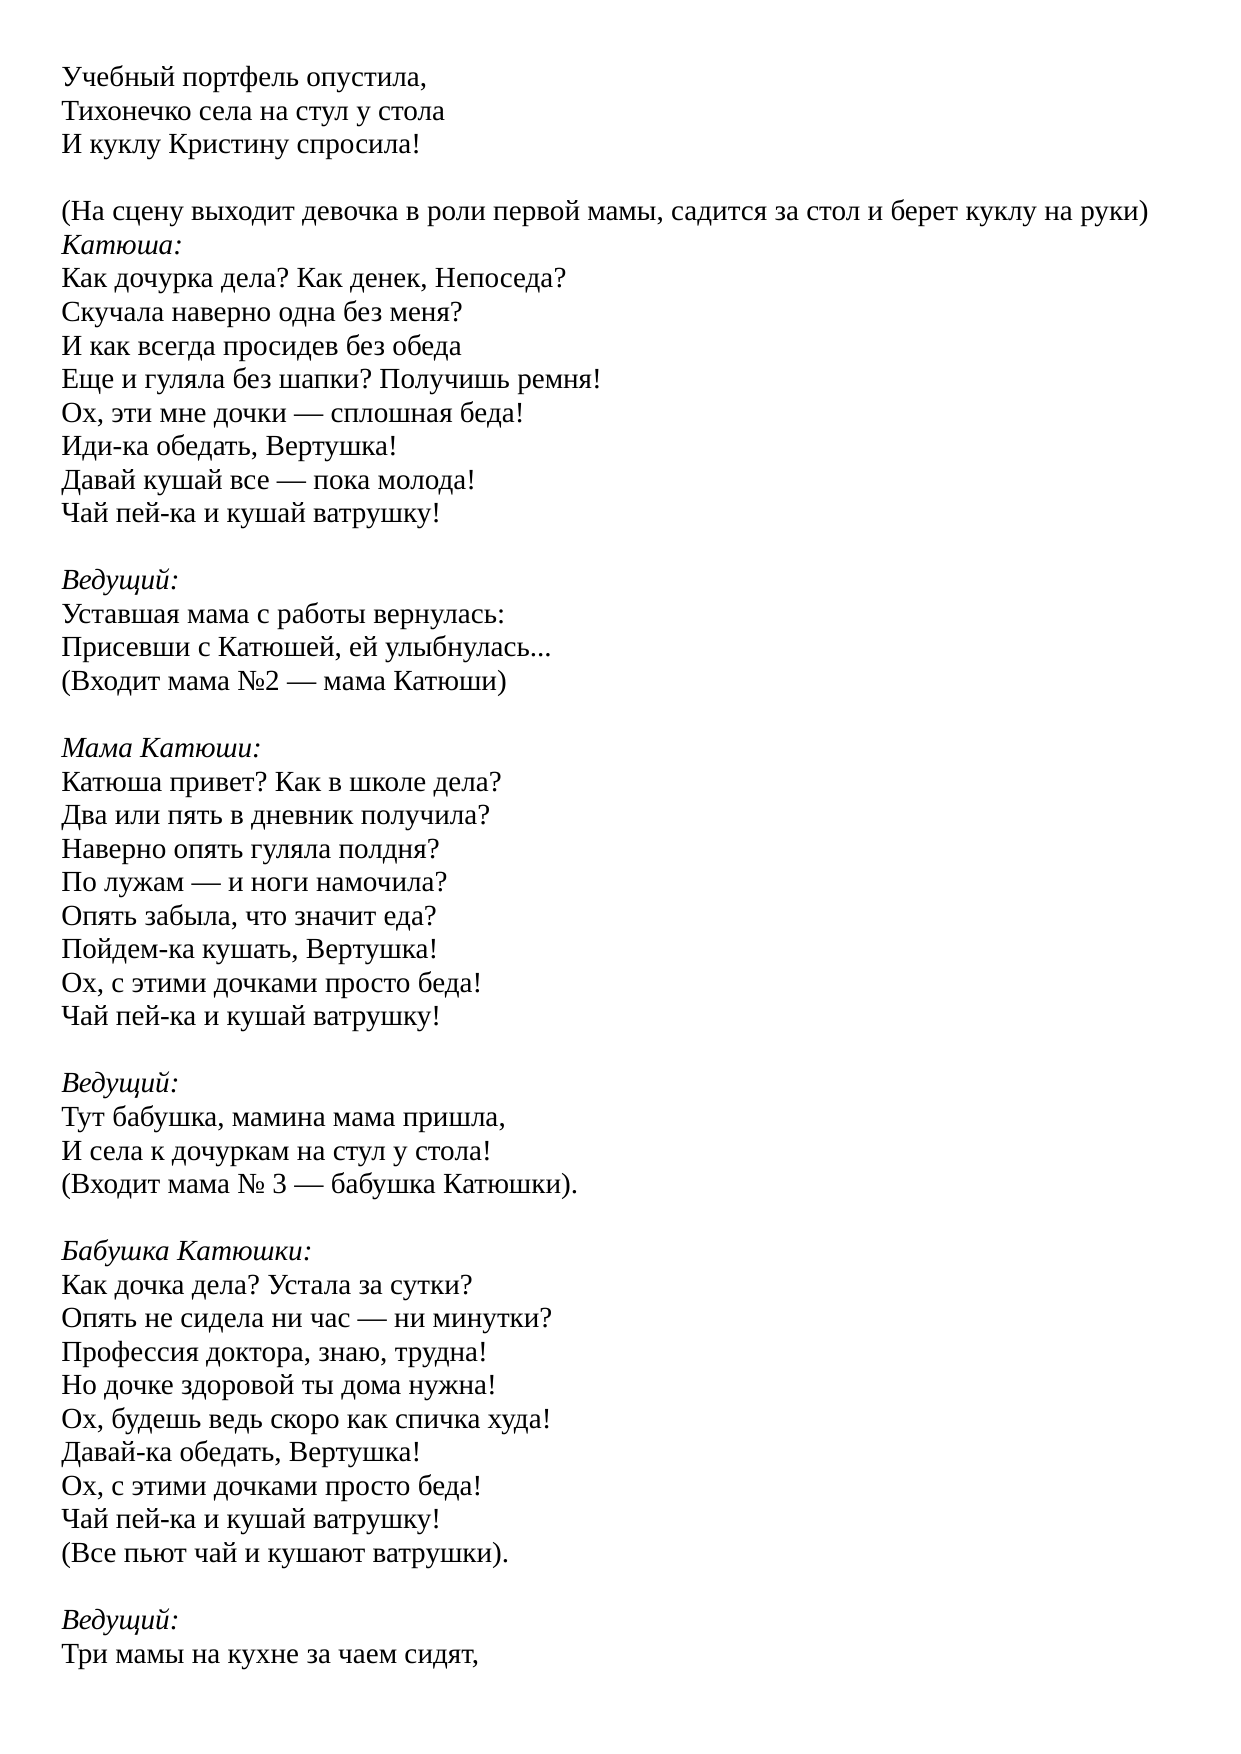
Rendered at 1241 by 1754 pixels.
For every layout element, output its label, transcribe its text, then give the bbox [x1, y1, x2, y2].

text Но дочке здоровой ты дома нужна! [61, 1367, 1181, 1401]
text Тут бабушка, мамина мама пришла, [61, 1099, 1181, 1133]
text Скучала наверно одна без меня? [61, 294, 1181, 328]
text Опять забыла, что значит еда? [61, 898, 1181, 931]
text (Все пьют чай и кушают ватрушки). [61, 1535, 1181, 1569]
text Ох, с этими дочками просто беда! [61, 1468, 1181, 1502]
text Тихонечко села на стул у стола [61, 93, 1181, 126]
text (На сцену выходит девочка в роли первой мамы, садится за стол и берет куклу на руки) [61, 193, 1181, 227]
text Давай-ка обедать, Вертушка! [61, 1434, 1181, 1468]
text Три мамы на кухне за чаем сидят, [61, 1636, 1181, 1669]
text Присевши с Катюшей, ей улыбнулась... [61, 629, 1181, 663]
text Как дочка дела? Устала за сутки? [61, 1267, 1181, 1300]
text И как всегда просидев без обеда [61, 328, 1181, 361]
text Наверно опять гуляла полдня? [61, 831, 1181, 864]
text Ведущий: [61, 562, 1181, 596]
text Чай пей-ка и кушай ватрушку! [61, 495, 1181, 529]
text Ведущий: [61, 1602, 1181, 1636]
text Мама Катюши: [61, 730, 1181, 764]
text Чай пей-ка и кушай ватрушку! [61, 1502, 1181, 1535]
text Ох, будешь ведь скоро как спичка худа! [61, 1401, 1181, 1434]
text Ох, с этими дочками просто беда! [61, 965, 1181, 998]
text Два или пять в дневник получила? [61, 797, 1181, 831]
text Бабушка Катюшки: [61, 1233, 1181, 1267]
text И куклу Кристину спросила! [61, 126, 1181, 160]
text Катюша привет? Как в школе дела? [61, 764, 1181, 797]
text Опять не сидела ни час — ни минутки? [61, 1300, 1181, 1334]
text Ведущий: [61, 1066, 1181, 1099]
text Учебный портфель опустила, [61, 59, 1181, 93]
text Профессия доктора, знаю, трудна! [61, 1334, 1181, 1367]
text Катюша: [61, 227, 1181, 261]
text (Входит мама №2 — мама Катюши) [61, 663, 1181, 697]
text Как дочурка дела? Как денек, Непоседа? [61, 261, 1181, 294]
text Еще и гуляла без шапки? Получишь ремня! [61, 361, 1181, 395]
text (Входит мама № 3 — бабушка Катюшки). [61, 1166, 1181, 1200]
text Пойдем-ка кушать, Вертушка! [61, 931, 1181, 965]
text Давай кушай все — пока молода! [61, 462, 1181, 495]
text По лужам — и ноги намочила? [61, 864, 1181, 898]
text Чай пей-ка и кушай ватрушку! [61, 998, 1181, 1032]
text Ох, эти мне дочки — сплошная беда! [61, 395, 1181, 428]
text И села к дочуркам на стул у стола! [61, 1133, 1181, 1166]
text Иди-ка обедать, Вертушка! [61, 428, 1181, 462]
text Уставшая мама с работы вернулась: [61, 596, 1181, 629]
